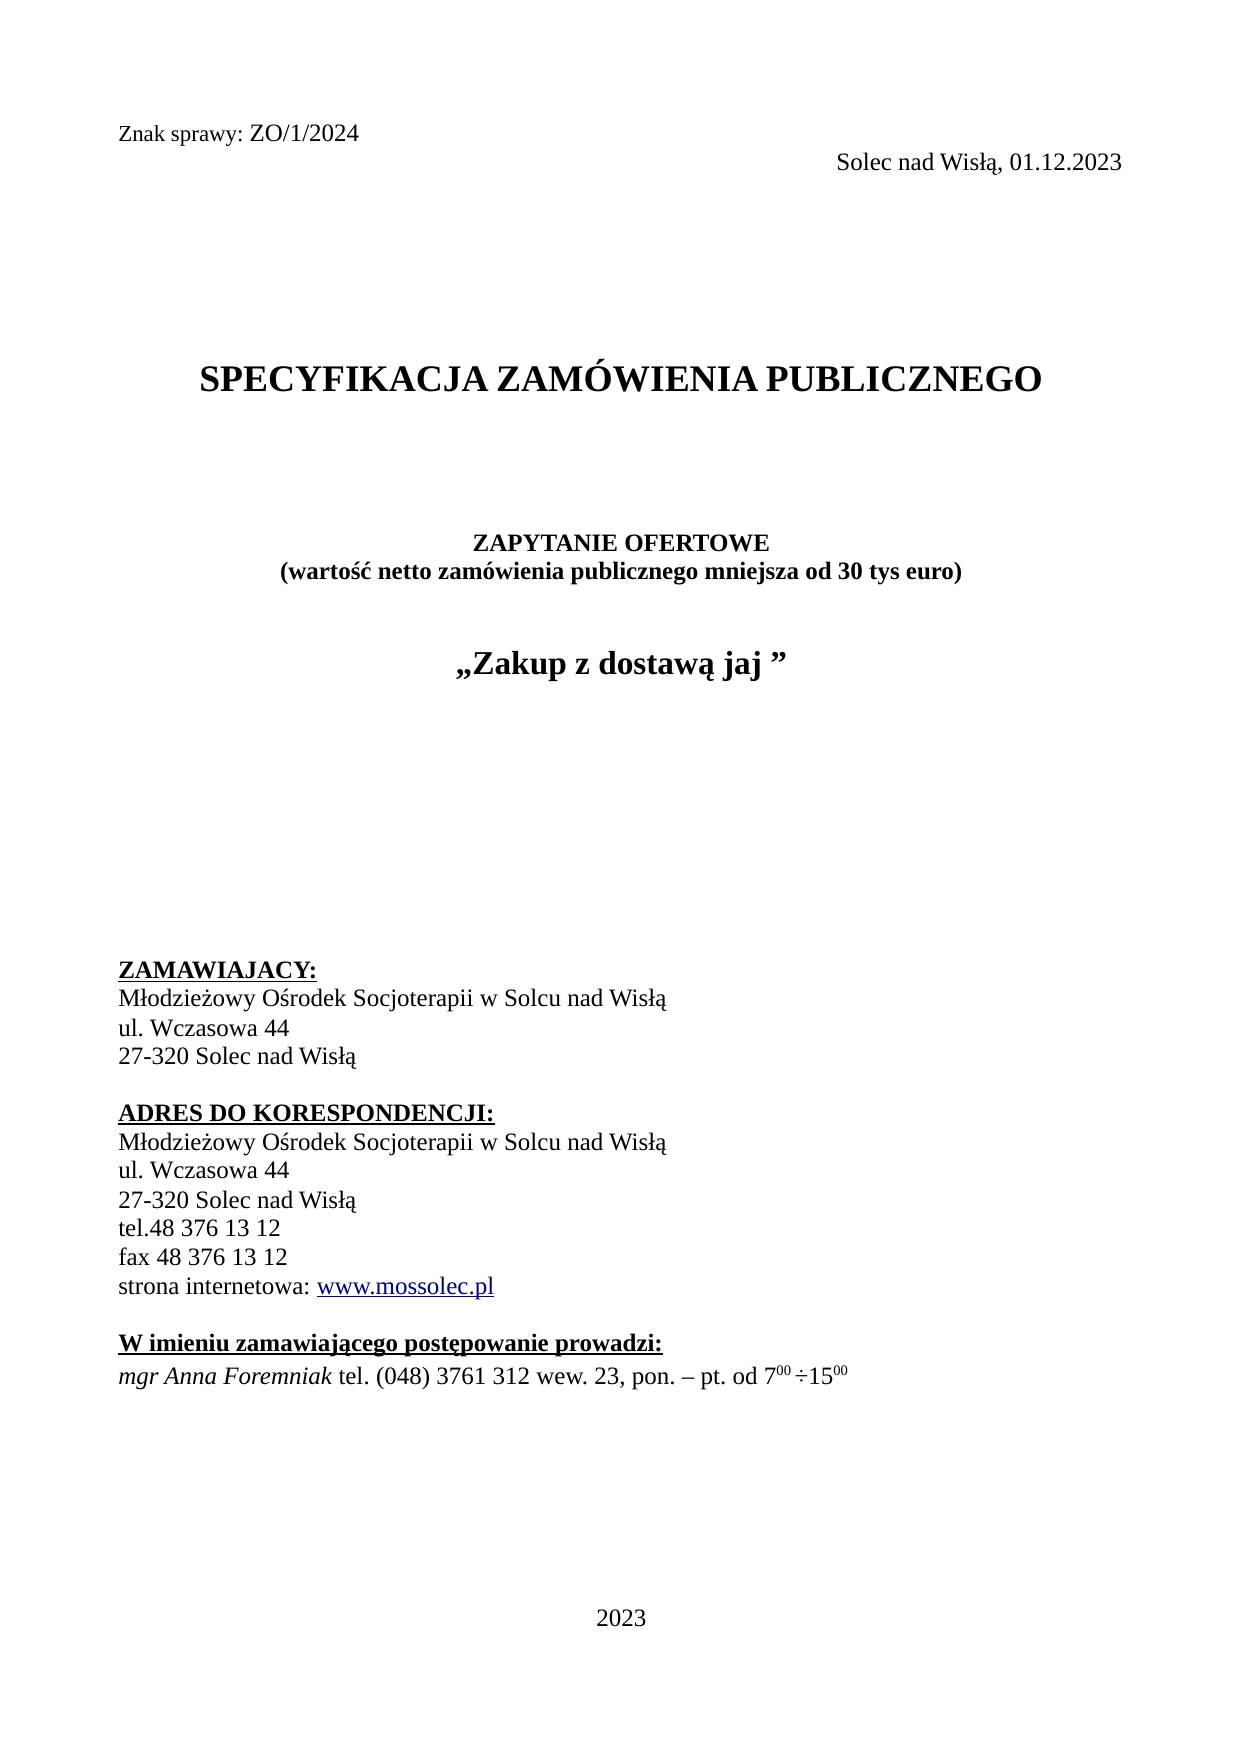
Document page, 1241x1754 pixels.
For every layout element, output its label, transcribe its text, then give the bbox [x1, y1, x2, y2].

text mgr Anna Foremniak tel. (048) 3761 312 wew. 23, pon. – pt. od 700 ÷1500 [118, 1361, 1122, 1390]
text Solec nad Wisłą, 01.12.2023 [118, 147, 1122, 176]
text 27-320 Solec nad Wisłą [118, 1042, 1122, 1070]
text ZAMAWIAJACY: [118, 956, 1122, 984]
text Młodzieżowy Ośrodek Socjoterapii w Solcu nad Wisłą [118, 984, 1122, 1012]
text ZAPYTANIE OFERTOWE [118, 528, 1124, 557]
text strona internetowa: www.mossolec.pl [118, 1271, 1122, 1300]
text SPECYFIKACJA ZAMÓWIENIA PUBLICZNEGO [118, 356, 1124, 399]
text ul. Wczasowa 44 [118, 1156, 1122, 1184]
text tel.48 376 13 12 [118, 1213, 1122, 1242]
text fax 48 376 13 12 [118, 1242, 1122, 1271]
text W imieniu zamawiającego postępowanie prowadzi: [118, 1328, 1122, 1357]
text „Zakup z dostawą jaj ” [118, 643, 1124, 682]
text 2023 [118, 1603, 1124, 1632]
text 27-320 Solec nad Wisłą [118, 1185, 1122, 1213]
text Znak sprawy: ZO/1/2024 [118, 118, 1122, 147]
text ADRES DO KORESPONDENCJI: [118, 1098, 1122, 1127]
text Młodzieżowy Ośrodek Socjoterapii w Solcu nad Wisłą [118, 1127, 1122, 1156]
text ul. Wczasowa 44 [118, 1013, 1122, 1042]
text (wartość netto zamówienia publicznego mniejsza od 30 tys euro) [118, 557, 1124, 585]
